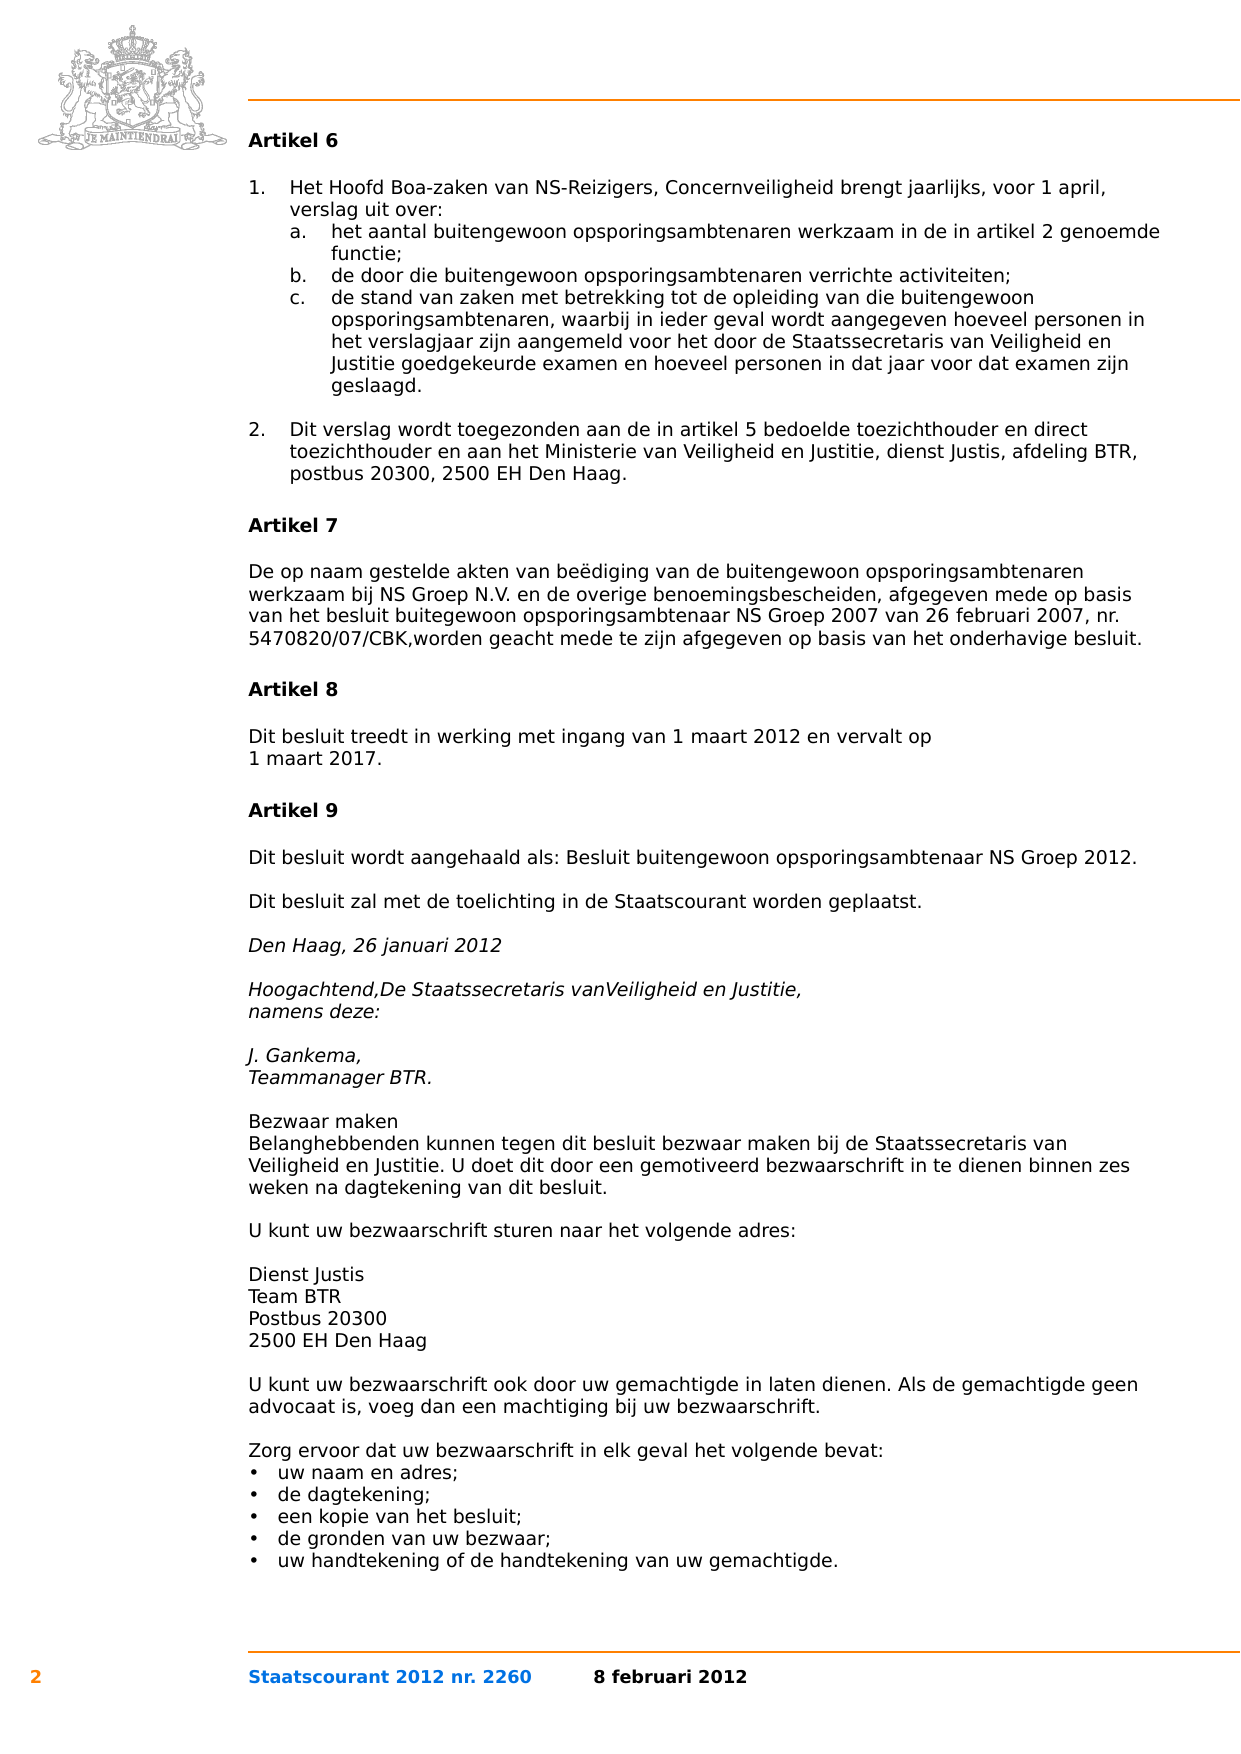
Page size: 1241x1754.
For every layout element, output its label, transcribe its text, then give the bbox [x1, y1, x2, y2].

subtitle Artikel 6 [248, 130, 1163, 152]
text b. de door die buitengewoon opsporingsambtenaren verrichte activiteiten; [289, 265, 1163, 287]
subtitle Artikel 9 [248, 800, 1163, 822]
text a. het aantal buitengewoon opsporingsambtenaren werkzaam in de in artikel 2 genoemde functie; [289, 221, 1163, 265]
text Hoogachtend,De Staatssecretaris vanVeiligheid en Justitie, namens deze: J. Gankema, Teammanager BTR. [248, 979, 1163, 1089]
text Den Haag, 26 januari 2012 [248, 935, 1163, 957]
text Dit besluit wordt aangehaald als: Besluit buitengewoon opsporingsambtenaar NS Groep 2012. [248, 847, 1163, 869]
text U kunt uw bezwaarschrift sturen naar het volgende adres: [248, 1220, 1163, 1242]
subtitle Artikel 7 [248, 514, 1163, 536]
text 1 maart 2017. [248, 748, 1163, 770]
text U kunt uw bezwaarschrift ook door uw gemachtigde in laten dienen. Als de gemachtigde geen advocaat is, voeg dan een machtiging bij uw bezwaarschrift. [248, 1374, 1163, 1418]
text • een kopie van het besluit; [248, 1506, 1163, 1528]
text Dit besluit zal met de toelichting in de Staatscourant worden geplaatst. [248, 891, 1163, 913]
text Dit besluit treedt in werking met ingang van 1 maart 2012 en vervalt op [248, 726, 1163, 748]
text Zorg ervoor dat uw bezwaarschrift in elk geval het volgende bevat: [248, 1440, 1163, 1462]
text 2500 EH Den Haag [248, 1330, 1163, 1352]
text • uw handtekening of de handtekening van uw gemachtigde. [248, 1550, 1163, 1572]
text Bezwaar maken [248, 1111, 1163, 1133]
text Belanghebbenden kunnen tegen dit besluit bezwaar maken bij de Staatssecretaris van Veiligheid en Justitie. U doet dit door een gemotiveerd bezwaarschrift in te dienen binnen zes weken na dagtekening van dit besluit. [248, 1133, 1163, 1198]
text • uw naam en adres; [248, 1462, 1163, 1484]
text • de dagtekening; [248, 1484, 1163, 1506]
text De op naam gestelde akten van beëdiging van de buitengewoon opsporingsambtenaren werkzaam bij NS Groep N.V. en de overige benoemingsbescheiden, afgegeven mede op basis van het besluit buitegewoon opsporingsambtenaar NS Groep 2007 van 26 februari 2007, nr. 5470820/07/CBK,worden geacht mede te zijn afgegeven op basis van het onderhavige besluit. [248, 561, 1163, 649]
text Postbus 20300 [248, 1308, 1163, 1330]
text c. de stand van zaken met betrekking tot de opleiding van die buitengewoon opsporingsambtenaren, waarbij in ieder geval wordt aangegeven hoeveel personen in het verslagjaar zijn aangemeld voor het door de Staatssecretaris van Veiligheid en Justitie goedgekeurde examen en hoeveel personen in dat jaar voor dat examen zijn geslaagd. [289, 287, 1163, 397]
text 1. Het Hoofd Boa-zaken van NS-Reizigers, Concernveiligheid brengt jaarlijks, voor 1 april, verslag uit over: [248, 177, 1163, 221]
text • de gronden van uw bezwaar; [248, 1528, 1163, 1550]
text Dienst Justis [248, 1264, 1163, 1286]
text 2. Dit verslag wordt toegezonden aan de in artikel 5 bedoelde toezichthouder en direct toezichthouder en aan het Ministerie van Veiligheid en Justitie, dienst Justis, afdeling BTR, postbus 20300, 2500 EH Den Haag. [248, 418, 1163, 484]
picture [38, 25, 227, 150]
text Team BTR [248, 1286, 1163, 1308]
subtitle Artikel 8 [248, 679, 1163, 701]
